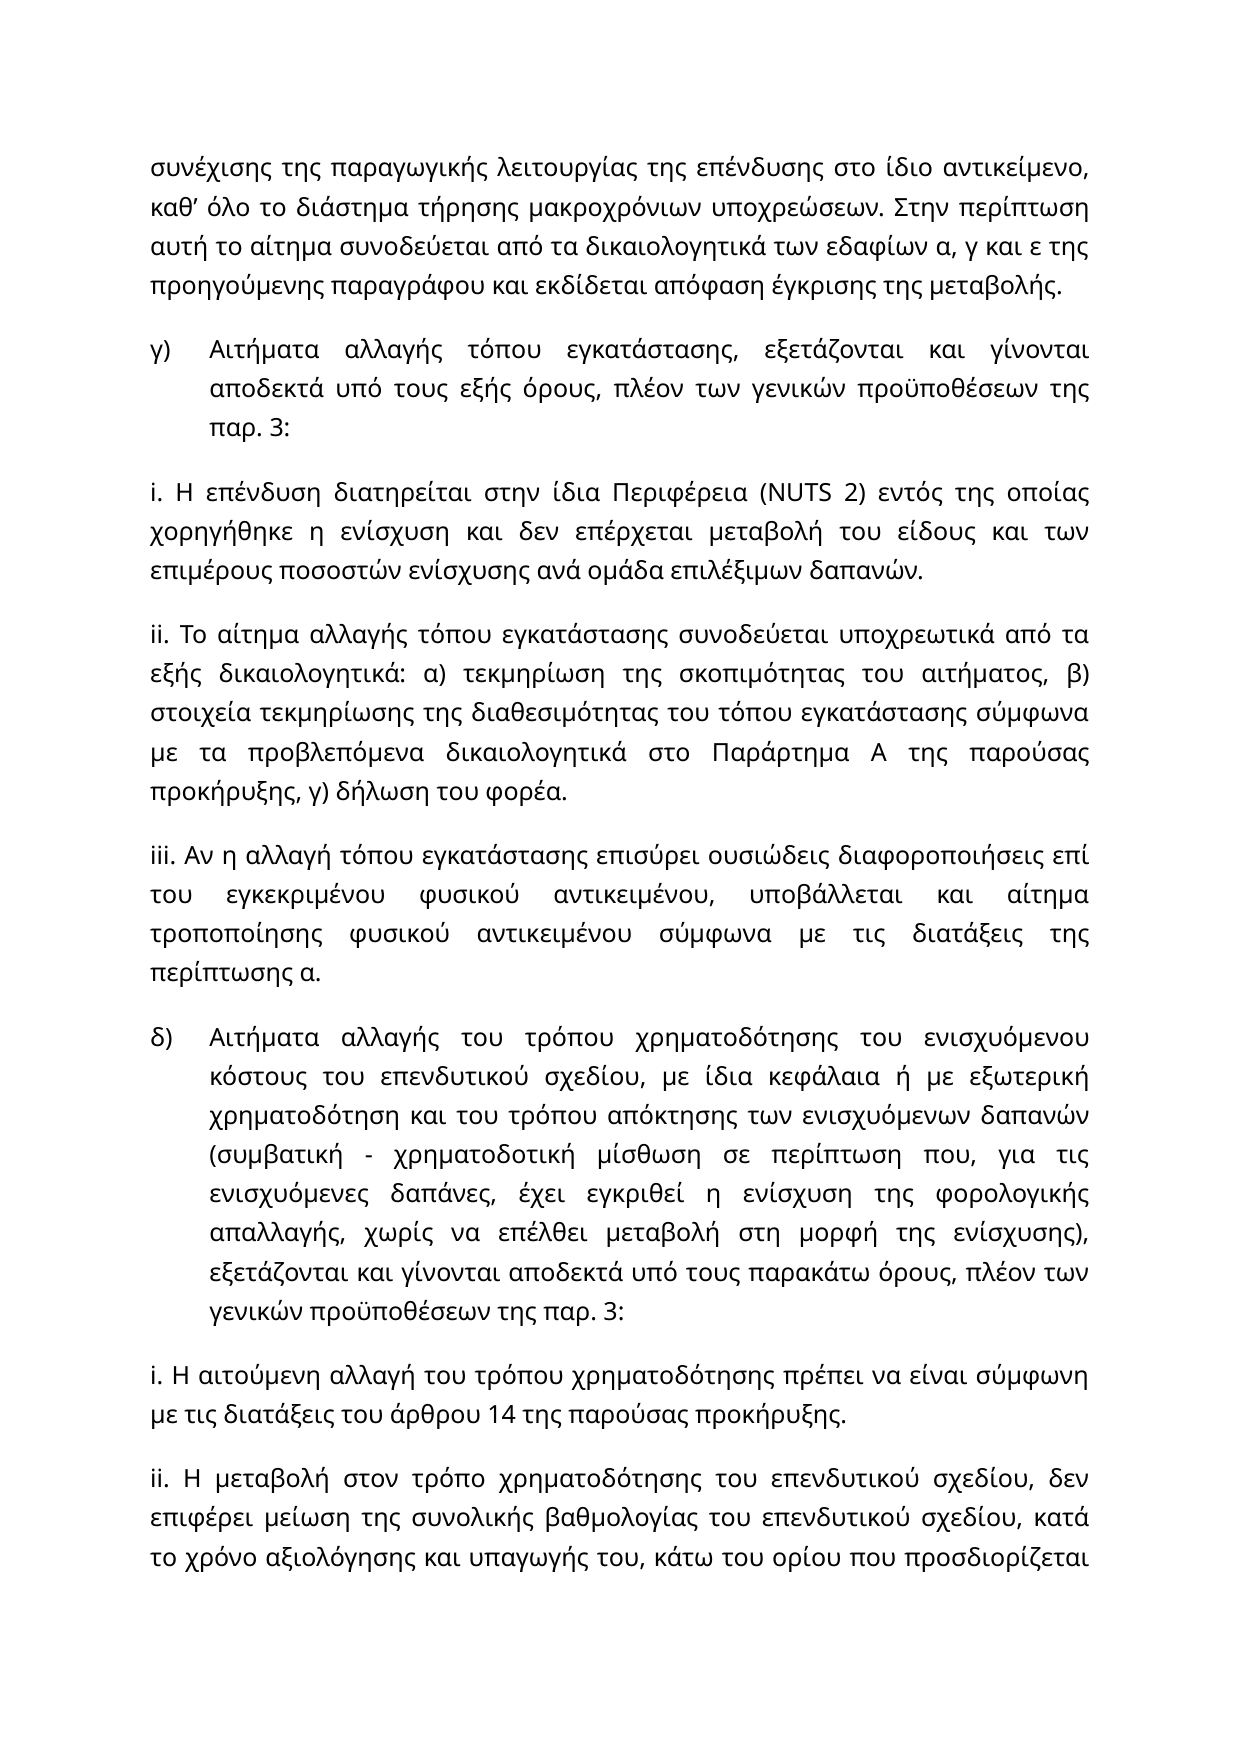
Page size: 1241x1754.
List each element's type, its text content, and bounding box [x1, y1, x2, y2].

text i. Η επένδυση διατηρείται στην ίδια Περιφέρεια (NUTS 2) εντός της οποίας χορηγήθηκε η ενίσχυση και δεν επέρχεται μεταβολή του είδους και των επιμέρους ποσοστών ενίσχυσης ανά ομάδα επιλέξιμων δαπανών. [150, 474, 1090, 587]
text συνέχισης της παραγωγικής λειτουργίας της επένδυσης στο ίδιο αντικείμενο, καθ’ όλο το διάστημα τήρησης μακροχρόνιων υποχρεώσεων. Στην περίπτωση αυτή το αίτημα συνοδεύεται από τα δικαιολογητικά των εδαφίων α, γ και ε της προηγούμενης παραγράφου και εκδίδεται απόφαση έγκρισης της μεταβολής. [150, 150, 1090, 302]
text ii. Το αίτημα αλλαγής τόπου εγκατάστασης συνοδεύεται υποχρεωτικά από τα εξής δικαιολογητικά: α) τεκμηρίωση της σκοπιμότητας του αιτήματος, β) στοιχεία τεκμηρίωσης της διαθεσιμότητας του τόπου εγκατάστασης σύμφωνα με τα προβλεπόμενα δικαιολογητικά στο Παράρτημα Α της παρούσας προκήρυξης, γ) δήλωση του φορέα. [150, 617, 1090, 807]
text iii. Αν η αλλαγή τόπου εγκατάστασης επισύρει ουσιώδεις διαφοροποιήσεις επί του εγκεκριμένου φυσικού αντικειμένου, υποβάλλεται και αίτημα τροποποίησης φυσικού αντικειμένου σύμφωνα με τις διατάξεις της περίπτωσης α. [150, 837, 1090, 989]
text i. Η αιτούμενη αλλαγή του τρόπου χρηματοδότησης πρέπει να είναι σύμφωνη με τις διατάξεις του άρθρου 14 της παρούσας προκήρυξης. [150, 1357, 1090, 1431]
list γ) Αιτήματα αλλαγής τόπου εγκατάστασης, εξετάζονται και γίνονται αποδεκτά υπό τους εξής όρους, πλέον των γενικών προϋποθέσεων της παρ. 3: [150, 332, 1090, 444]
list δ) Αιτήματα αλλαγής του τρόπου χρηματοδότησης του ενισχυόμενου κόστους του επενδυτικού σχεδίου, με ίδια κεφάλαια ή με εξωτερική χρηματοδότηση και του τρόπου απόκτησης των ενισχυόμενων δαπανών (συμβατική - χρηματοδοτική μίσθωση σε περίπτωση που, για τις ενισχυόμενες δαπάνες, έχει εγκριθεί η ενίσχυση της φορολογικής απαλλαγής, χωρίς να επέλθει μεταβολή στη μορφή της ενίσχυσης), εξετάζονται και γίνονται αποδεκτά υπό τους παρακάτω όρους, πλέον των γενικών προϋποθέσεων της παρ. 3: [150, 1019, 1090, 1327]
text ii. Η μεταβολή στον τρόπο χρηματοδότησης του επενδυτικού σχεδίου, δεν επιφέρει μείωση της συνολικής βαθμολογίας του επενδυτικού σχεδίου, κατά το χρόνο αξιολόγησης και υπαγωγής του, κάτω του ορίου που προσδιορίζεται [150, 1461, 1090, 1573]
